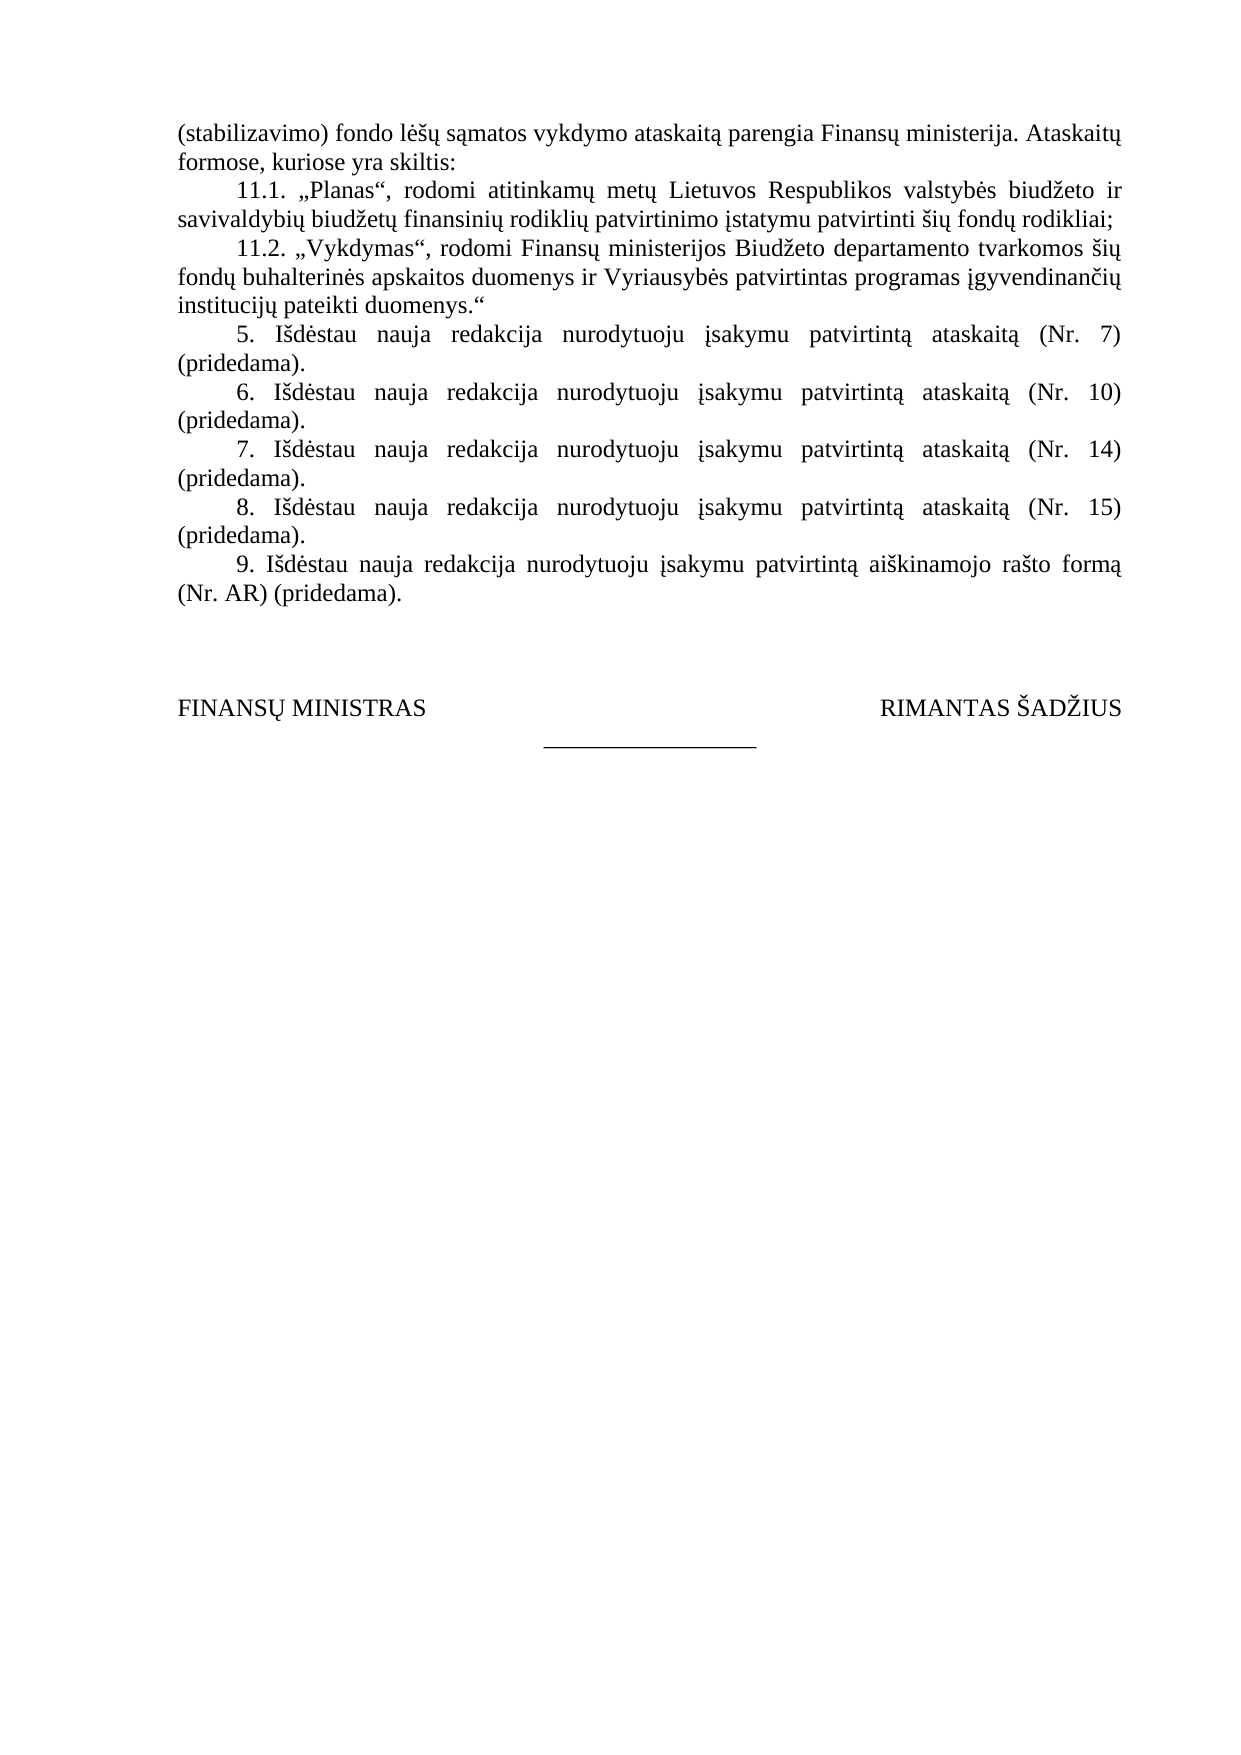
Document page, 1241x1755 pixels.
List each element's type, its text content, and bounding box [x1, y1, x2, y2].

text 6. Išdėstau nauja redakcija nurodytuoju įsakymu patvirtintą ataskaitą (Nr. 10) (pridedama). [177, 377, 1122, 434]
text 7. Išdėstau nauja redakcija nurodytuoju įsakymu patvirtintą ataskaitą (Nr. 14) (pridedama). [177, 434, 1122, 492]
text 11.2. „Vykdymas“, rodomi Finansų ministerijos Biudžeto departamento tvarkomos šių fondų buhalterinės apskaitos duomenys ir Vyriausybės patvirtintas programas įgyvendinančių institucijų pateikti duomenys.“ [177, 233, 1122, 319]
text 5. Išdėstau nauja redakcija nurodytuoju įsakymu patvirtintą ataskaitą (Nr. 7) (pridedama). [177, 319, 1122, 377]
text (stabilizavimo) fondo lėšų sąmatos vykdymo ataskaitą parengia Finansų ministerija. Ataskaitų formose, kuriose yra skiltis: [177, 118, 1122, 176]
text 9. Išdėstau nauja redakcija nurodytuoju įsakymu patvirtintą aiškinamojo rašto formą (Nr. AR) (pridedama). [177, 549, 1122, 607]
text 8. Išdėstau nauja redakcija nurodytuoju įsakymu patvirtintą ataskaitą (Nr. 15) (pridedama). [177, 492, 1122, 549]
text 11.1. „Planas“, rodomi atitinkamų metų Lietuvos Respublikos valstybės biudžeto ir savivaldybių biudžetų finansinių rodiklių patvirtinimo įstatymu patvirtinti šių fondų rodikliai; [177, 176, 1122, 233]
text _________________ [177, 722, 1122, 751]
text FINANSŲ MINISTRAS RIMANTAS ŠADŽIUS [177, 693, 1122, 722]
